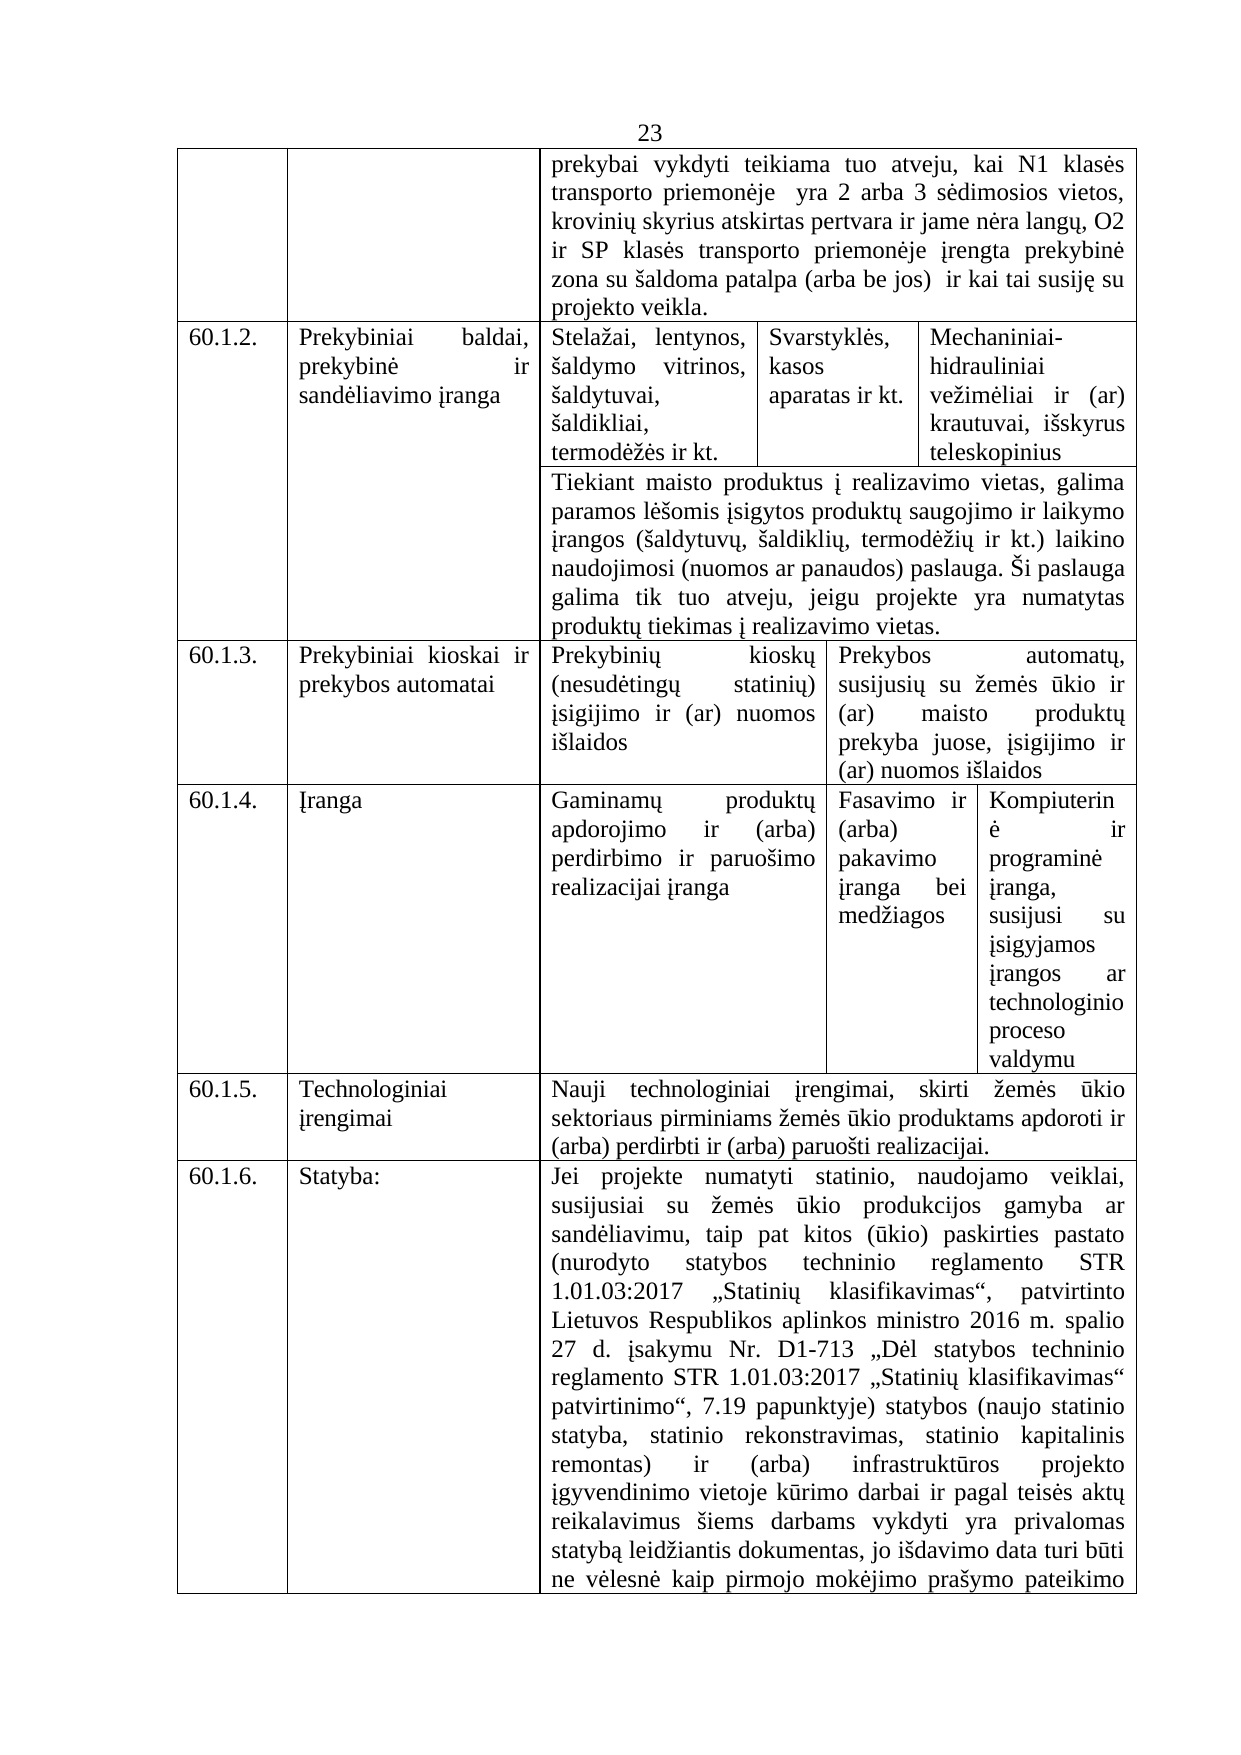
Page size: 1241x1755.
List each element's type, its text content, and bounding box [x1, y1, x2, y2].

table_cell Mechaniniai-hidrauliniai vežimėliai ir (ar) krautuvai, išskyrus teleskopinius [919, 322, 1136, 466]
table_cell Tiekiant maisto produktus į realizavimo vietas, galima paramos lėšomis įsigytos produktų saugojimo ir laikymo įrangos (šaldytuvų, šaldiklių, termodėžių ir kt.) laikino naudojimosi (nuomos ar panaudos) paslauga. Ši paslauga galima tik tuo atveju, jeigu projekte yra numatytas produktų tiekimas į realizavimo vietas. [541, 467, 1136, 639]
table_cell [178, 149, 287, 321]
table_cell Įranga [288, 785, 539, 1073]
table_cell prekybai vykdyti teikiama tuo atveju, kai N1 klasės transporto priemonėje yra 2 arba 3 sėdimosios vietos, krovinių skyrius atskirtas pertvara ir jame nėra langų, O2 ir SP klasės transporto priemonėje įrengta prekybinė zona su šaldoma patalpa (arba be jos) ir kai tai susiję su projekto veikla. [541, 149, 1136, 321]
table_cell [288, 149, 539, 321]
table_cell 60.1.4. [178, 785, 287, 1073]
table_cell Prekybinių kioskų (nesudėtingų statinių) įsigijimo ir (ar) nuomos išlaidos [541, 641, 826, 784]
table_cell Statyba: [288, 1161, 539, 1592]
table_cell Jei projekte numatyti statinio, naudojamo veiklai, susijusiai su žemės ūkio produkcijos gamyba ar sandėliavimu, taip pat kitos (ūkio) paskirties pastato (nurodyto statybos techninio reglamento STR 1.01.03:2017 „Statinių klasifikavimas“, patvirtinto Lietuvos Respublikos aplinkos ministro 2016 m. spalio 27 d. įsakymu Nr. D1-713 „Dėl statybos techninio reglamento STR 1.01.03:2017 „Statinių klasifikavimas“ patvirtinimo“, 7.19 papunktyje) statybos (naujo statinio statyba, statinio rekonstravimas, statinio kapitalinis remontas) ir (arba) infrastruktūros projekto įgyvendinimo vietoje kūrimo darbai ir pagal teisės aktų reikalavimus šiems darbams vykdyti yra privalomas statybą leidžiantis dokumentas, jo išdavimo data turi būti ne vėlesnė kaip pirmojo mokėjimo prašymo pateikimo [541, 1161, 1136, 1592]
table_cell Gaminamų produktų apdorojimo ir (arba) perdirbimo ir paruošimo realizacijai įranga [541, 785, 826, 1073]
table_cell 60.1.3. [178, 641, 287, 784]
table_cell Svarstyklės, kasos aparatas ir kt. [758, 322, 918, 466]
table_cell Fasavimo ir (arba) pakavimo įranga bei medžiagos [827, 785, 977, 1073]
table_cell 60.1.5. [178, 1074, 287, 1160]
table_cell Nauji technologiniai įrengimai, skirti žemės ūkio sektoriaus pirminiams žemės ūkio produktams apdoroti ir (arba) perdirbti ir (arba) paruošti realizacijai. [541, 1074, 1136, 1160]
table_cell 60.1.6. [178, 1161, 287, 1592]
table_cell Prekybos automatų, susijusių su žemės ūkio ir (ar) maisto produktų prekyba juose, įsigijimo ir (ar) nuomos išlaidos [827, 641, 1136, 784]
table_cell Stelažai, lentynos, šaldymo vitrinos, šaldytuvai, šaldikliai, termodėžės ir kt. [541, 322, 757, 466]
table_cell Kompiuterinė ir programinė įranga, susijusi su įsigyjamos įrangos ar technologinio proceso valdymu [978, 785, 1136, 1073]
table_cell Technologiniai įrengimai [288, 1074, 539, 1160]
table_cell 60.1.2. [178, 322, 287, 639]
table_cell Prekybiniai kioskai ir prekybos automatai [288, 641, 539, 784]
table_cell Prekybiniai baldai, prekybinė ir sandėliavimo įranga [288, 322, 539, 639]
